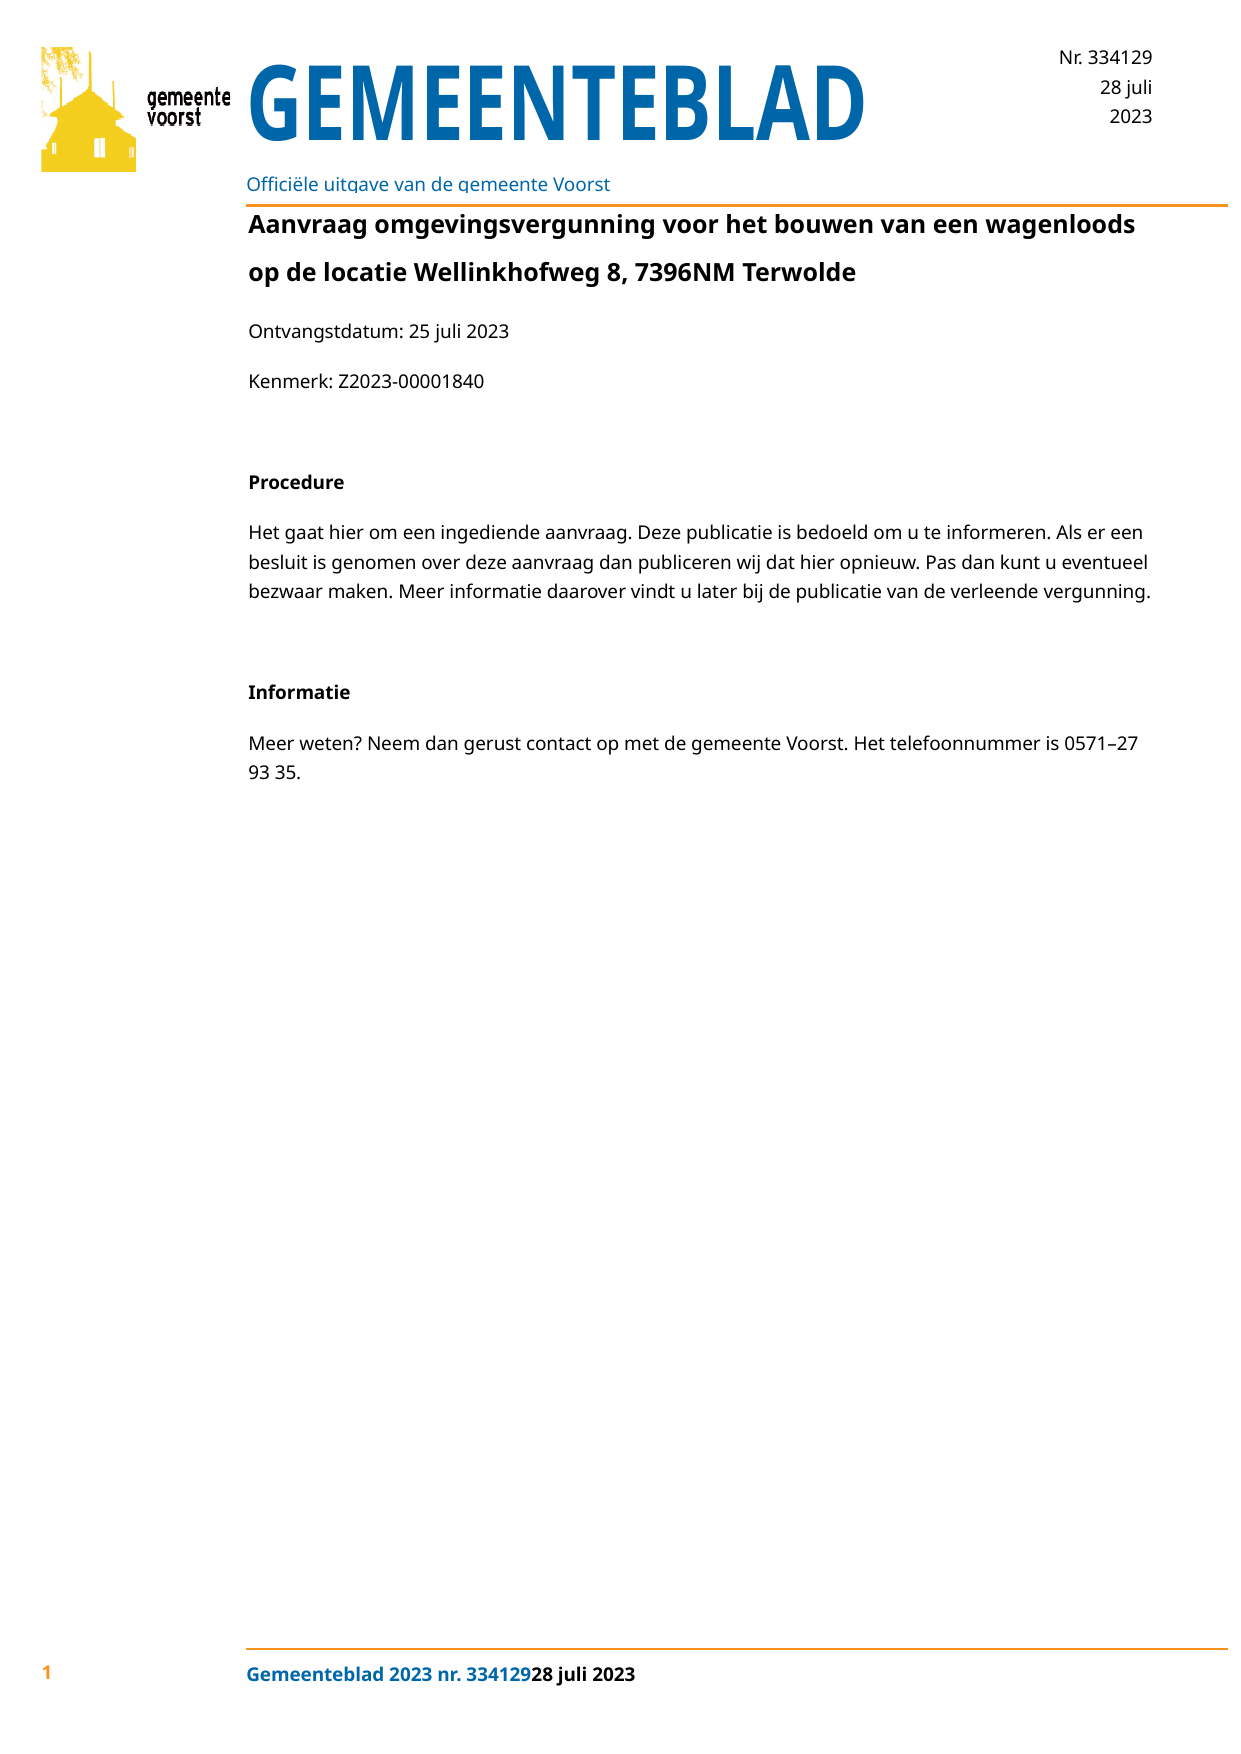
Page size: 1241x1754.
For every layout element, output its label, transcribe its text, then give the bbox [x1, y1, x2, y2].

picture [41, 47, 231, 172]
text Informatie [248, 679, 1152, 705]
text Procedure [248, 469, 1152, 495]
text Meer weten? Neem dan gerust contact op met de gemeente Voorst. Het telefoonnummer is 0571–27 93 35. [248, 730, 1152, 785]
text Aanvraag omgevingsvergunning voor het bouwen van een wagenloods op de locatie Wellinkhofweg 8, 7396NM Terwolde [248, 207, 1152, 288]
text Kenmerk: Z2023-00001840 [248, 368, 1152, 394]
text Ontvangstdatum: 25 juli 2023 [248, 318, 1152, 344]
text Het gaat hier om een ingediende aanvraag. Deze publicatie is bedoeld om u te informeren. Als er een besluit is genomen over deze aanvraag dan publiceren wij dat hier opnieuw. Pas dan kunt u eventueel bezwaar maken. Meer informatie daarover vindt u later bij de publicatie van de verleende vergunning. [248, 519, 1152, 604]
